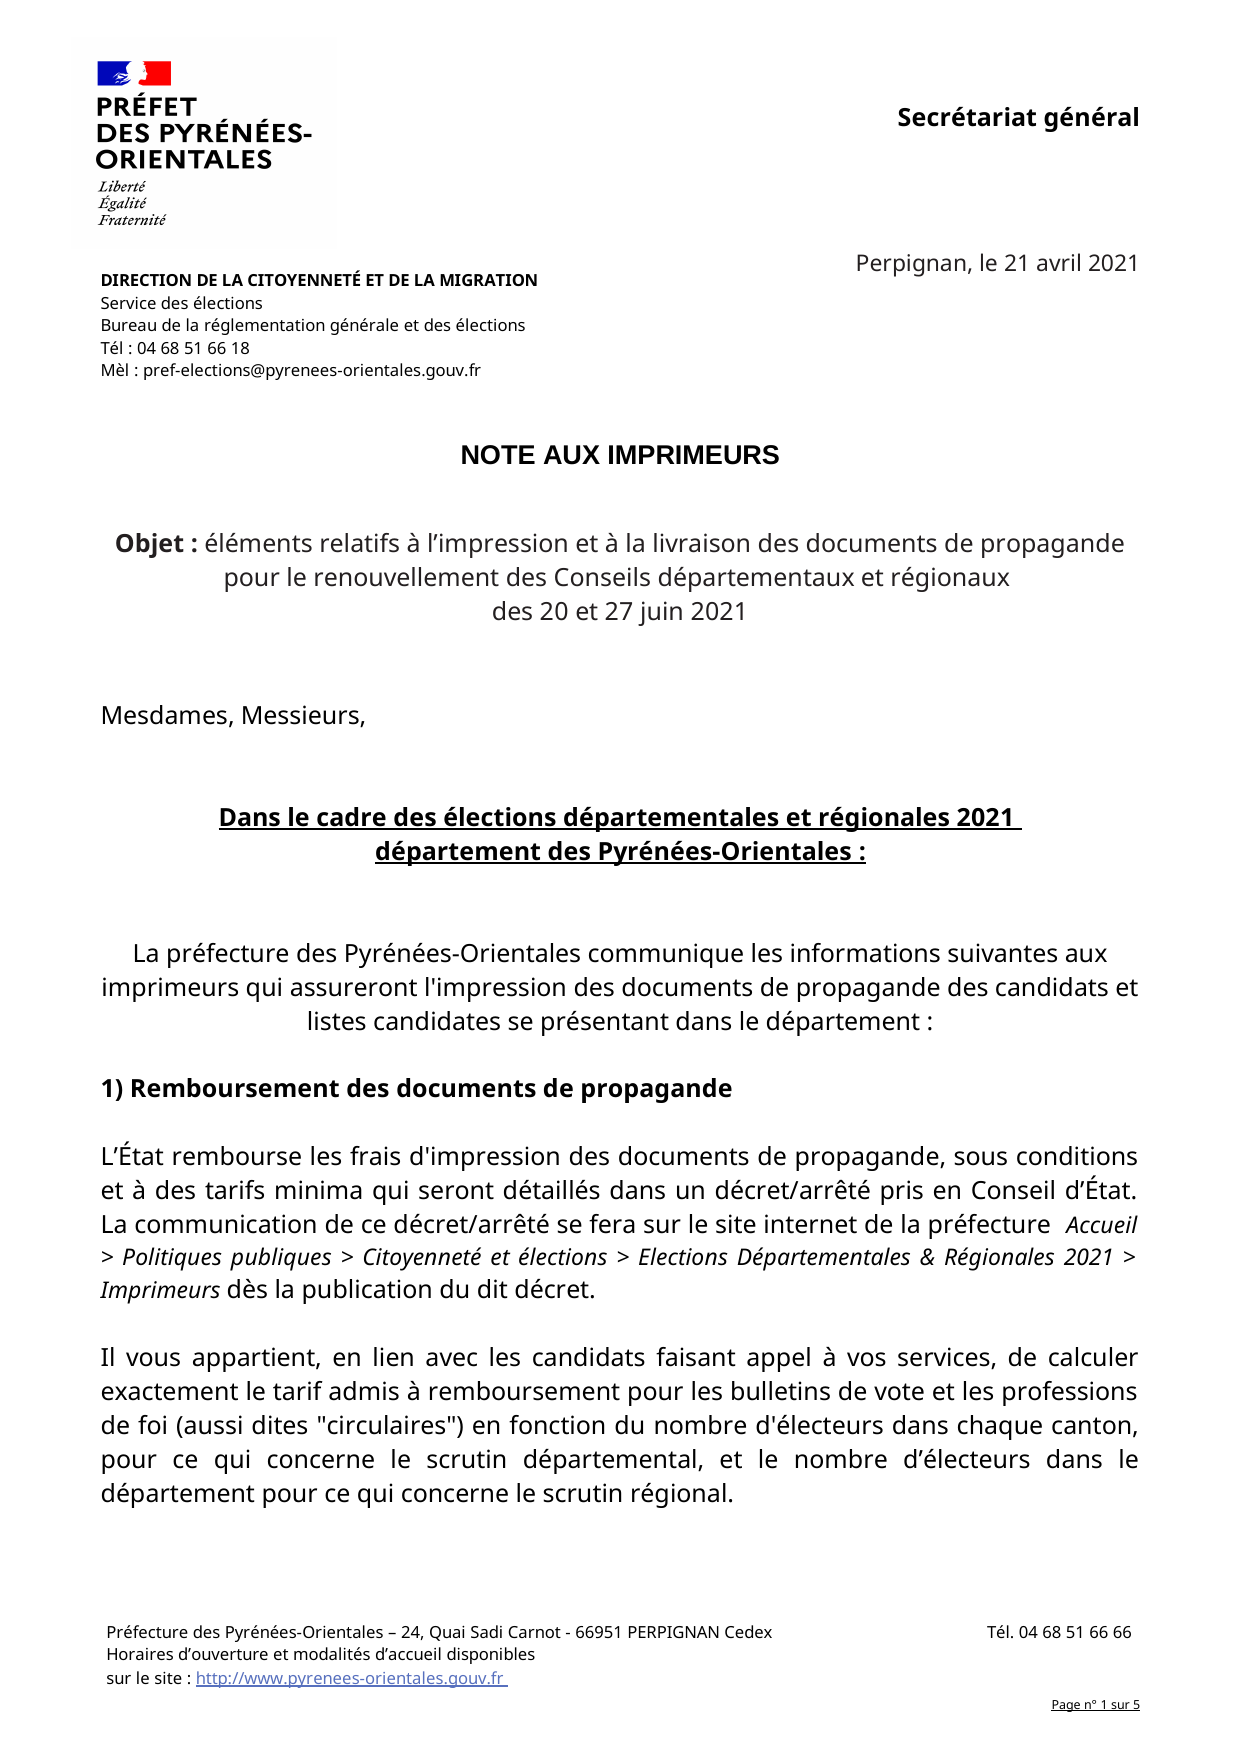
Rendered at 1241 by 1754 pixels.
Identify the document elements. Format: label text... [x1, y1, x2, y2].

table_header DIRECTION DE LA CITOYENNETÉ ET DE LA MIGRATION Service des élections Bureau de la réglementation générale et des élections Tél : 04 68 51 66 18 Mèl : pref-elections@pyrenees-orientales.gouv.fr [100, 247, 596, 403]
picture [71, 37, 338, 249]
text L’État rembourse les frais d'impression des documents de propagande, sous conditions et à des tarifs minima qui seront détaillés dans un décret/arrêté pris en Conseil d’État. La communication de ce décret/arrêté se fera sur le site internet de la préfecture Accueil > Politiques publiques > Citoyenneté et élections > Elections Départementales & Régionales 2021 > Imprimeurs dès la publication du dit décret. [100, 1139, 1140, 1306]
text département des Pyrénées-Orientales : La préfecture des Pyrénées-Orientales communique les informations suivantes aux imprimeurs qui assureront l'impression des documents de propagande des candidats et listes candidates se présentant dans le département : [100, 834, 1140, 1037]
text des 20 et 27 juin 2021 [100, 594, 1140, 628]
text NOTE AUX IMPRIMEURS [100, 439, 1140, 470]
text Dans le cadre des élections départementales et régionales 2021 [100, 732, 1140, 834]
text Il vous appartient, en lien avec les candidats faisant appel à vos services, de calculer exactement le tarif admis à remboursement pour les bulletins de vote et les professions de foi (aussi dites "circulaires") en fonction du nombre d'électeurs dans chaque canton, pour ce qui concerne le scrutin départemental, et le nombre d’électeurs dans le département pour ce qui concerne le scrutin régional. [100, 1340, 1140, 1510]
text Mesdames, Messieurs, [100, 698, 1140, 732]
table_header Perpignan, le 21 avril 2021 [596, 247, 1140, 403]
text 1) Remboursement des documents de propagande [100, 1071, 1140, 1105]
text Objet : éléments relatifs à l’impression et à la livraison des documents de propagande pour le renouvellement des Conseils départementaux et régionaux [100, 526, 1140, 594]
